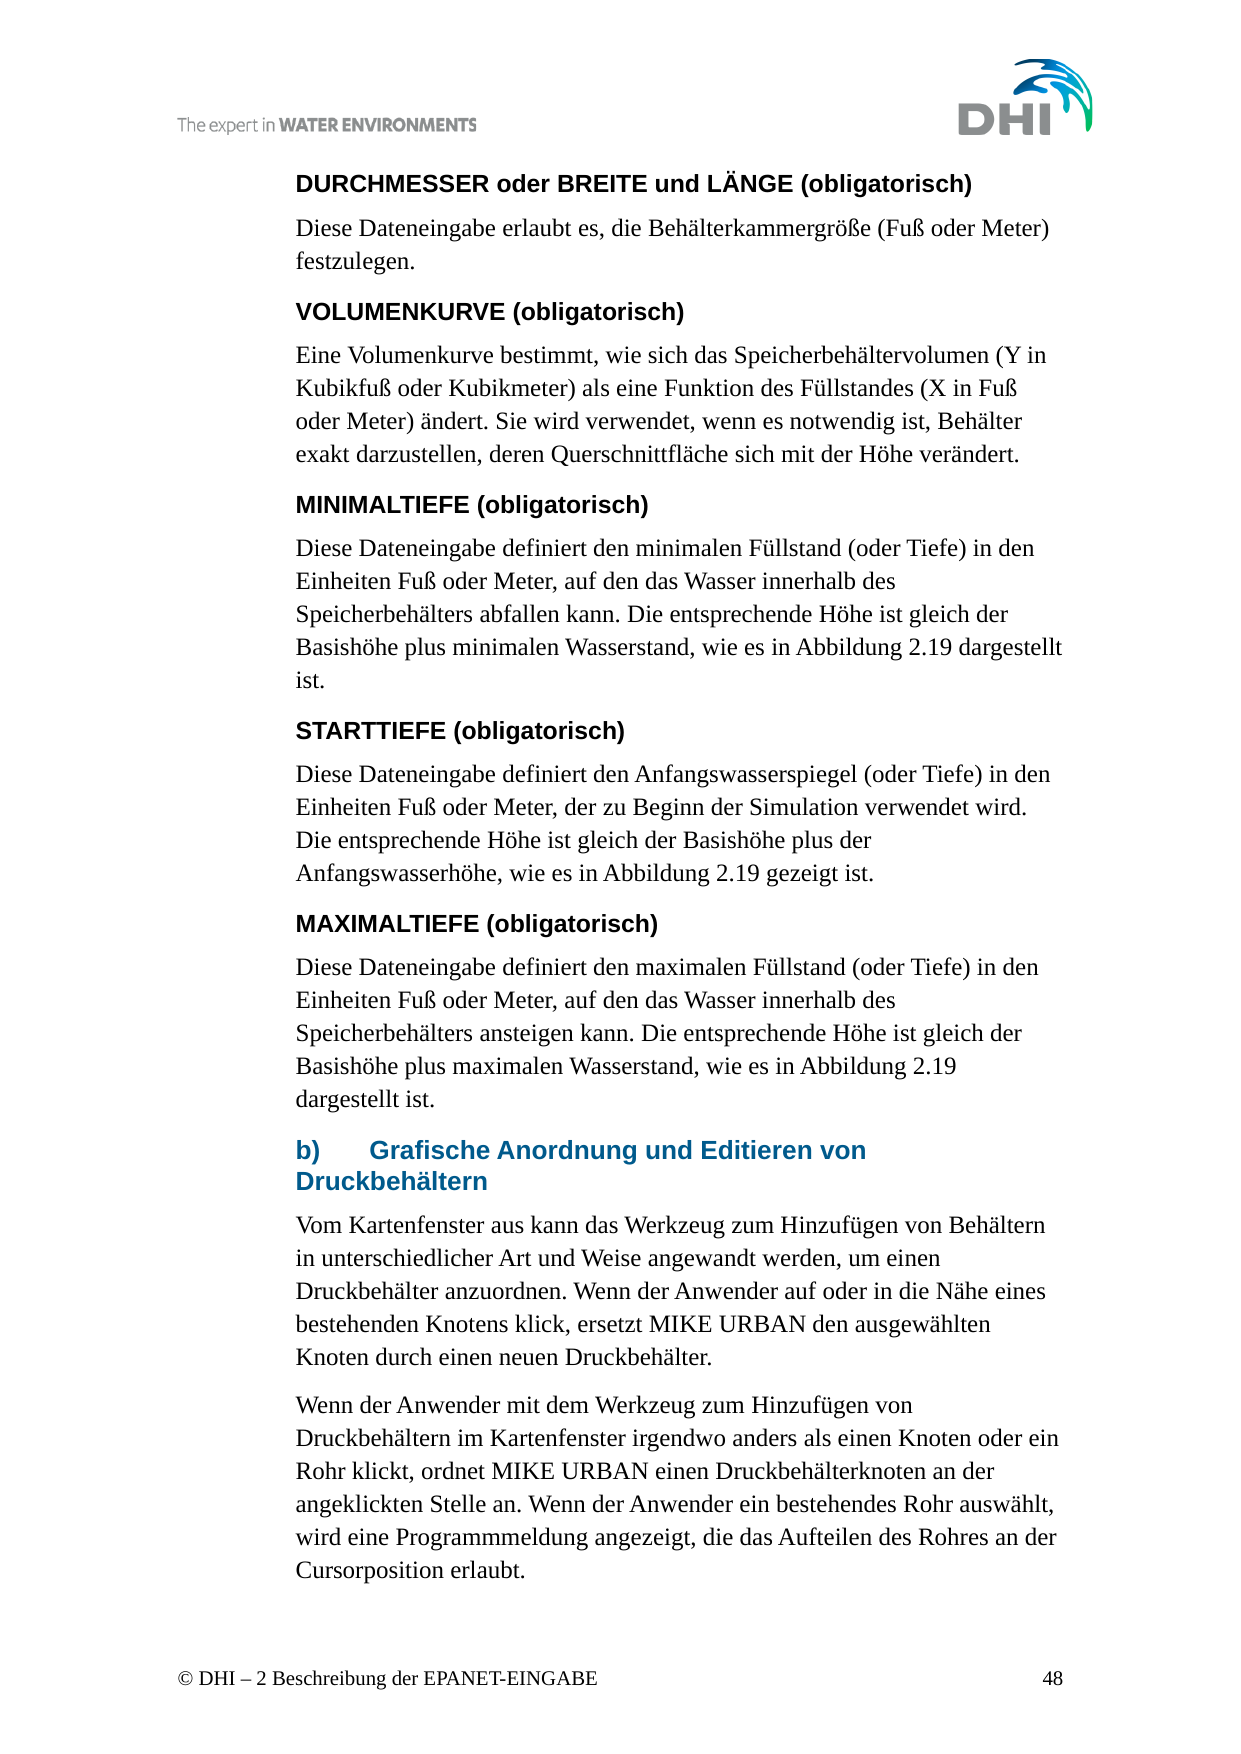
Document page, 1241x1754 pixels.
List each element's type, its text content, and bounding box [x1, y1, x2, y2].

text Diese Dateneingabe definiert den Anfangswasserspiegel (oder Tiefe) in den Einheiten Fuß oder Meter, der zu Beginn der Simulation verwendet wird. Die entsprechende Höhe ist gleich der Basishöhe plus der Anfangswasserhöhe, wie es in Abbildung 2.19 gezeigt ist. [295, 759, 1063, 887]
text Eine Volumenkurve bestimmt, wie sich das Speicherbehältervolumen (Y in Kubikfuß oder Kubikmeter) als eine Funktion des Füllstandes (X in Fuß oder Meter) ändert. Sie wird verwendet, wenn es notwendig ist, Behälter exakt darzustellen, deren Querschnittfläche sich mit der Höhe verändert. [295, 340, 1063, 468]
subtitle VOLUMENKURVE (obligatorisch) [295, 297, 1063, 325]
picture [958, 59, 1093, 135]
text Diese Dateneingabe definiert den minimalen Füllstand (oder Tiefe) in den Einheiten Fuß oder Meter, auf den das Wasser innerhalb des Speicherbehälters abfallen kann. Die entsprechende Höhe ist gleich der Basishöhe plus minimalen Wasserstand, wie es in Abbildung 2.19 dargestellt ist. [295, 533, 1063, 694]
picture [177, 117, 477, 135]
text Wenn der Anwender mit dem Werkzeug zum Hinzufügen von Druckbehältern im Kartenfenster irgendwo anders als einen Knoten oder ein Rohr klickt, ordnet MIKE URBAN einen Druckbehälterknoten an der angeklickten Stelle an. Wenn der Anwender ein bestehendes Rohr auswählt, wird eine Programmmeldung angezeigt, die das Aufteilen des Rohres an der Cursorposition erlaubt. [295, 1390, 1063, 1584]
subtitle DURCHMESSER oder BREITE und LÄNGE (obligatorisch) [295, 169, 1063, 198]
text Diese Dateneingabe erlaubt es, die Behälterkammergröße (Fuß oder Meter) festzulegen. [295, 213, 1063, 275]
text Diese Dateneingabe definiert den maximalen Füllstand (oder Tiefe) in den Einheiten Fuß oder Meter, auf den das Wasser innerhalb des Speicherbehälters ansteigen kann. Die entsprechende Höhe ist gleich der Basishöhe plus maximalen Wasserstand, wie es in Abbildung 2.19 dargestellt ist. [295, 952, 1063, 1113]
subtitle MAXIMALTIEFE (obligatorisch) [295, 909, 1063, 938]
subtitle STARTTIEFE (obligatorisch) [295, 716, 1063, 744]
subtitle MINIMALTIEFE (obligatorisch) [295, 490, 1063, 518]
subtitle Grafische Anordnung und Editieren von Druckbehältern [295, 1135, 1063, 1196]
text Vom Kartenfenster aus kann das Werkzeug zum Hinzufügen von Behältern in unterschiedlicher Art und Weise angewandt werden, um einen Druckbehälter anzuordnen. Wenn der Anwender auf oder in die Nähe eines bestehenden Knotens klick, ersetzt MIKE URBAN den ausgewählten Knoten durch einen neuen Druckbehälter. [295, 1210, 1063, 1371]
